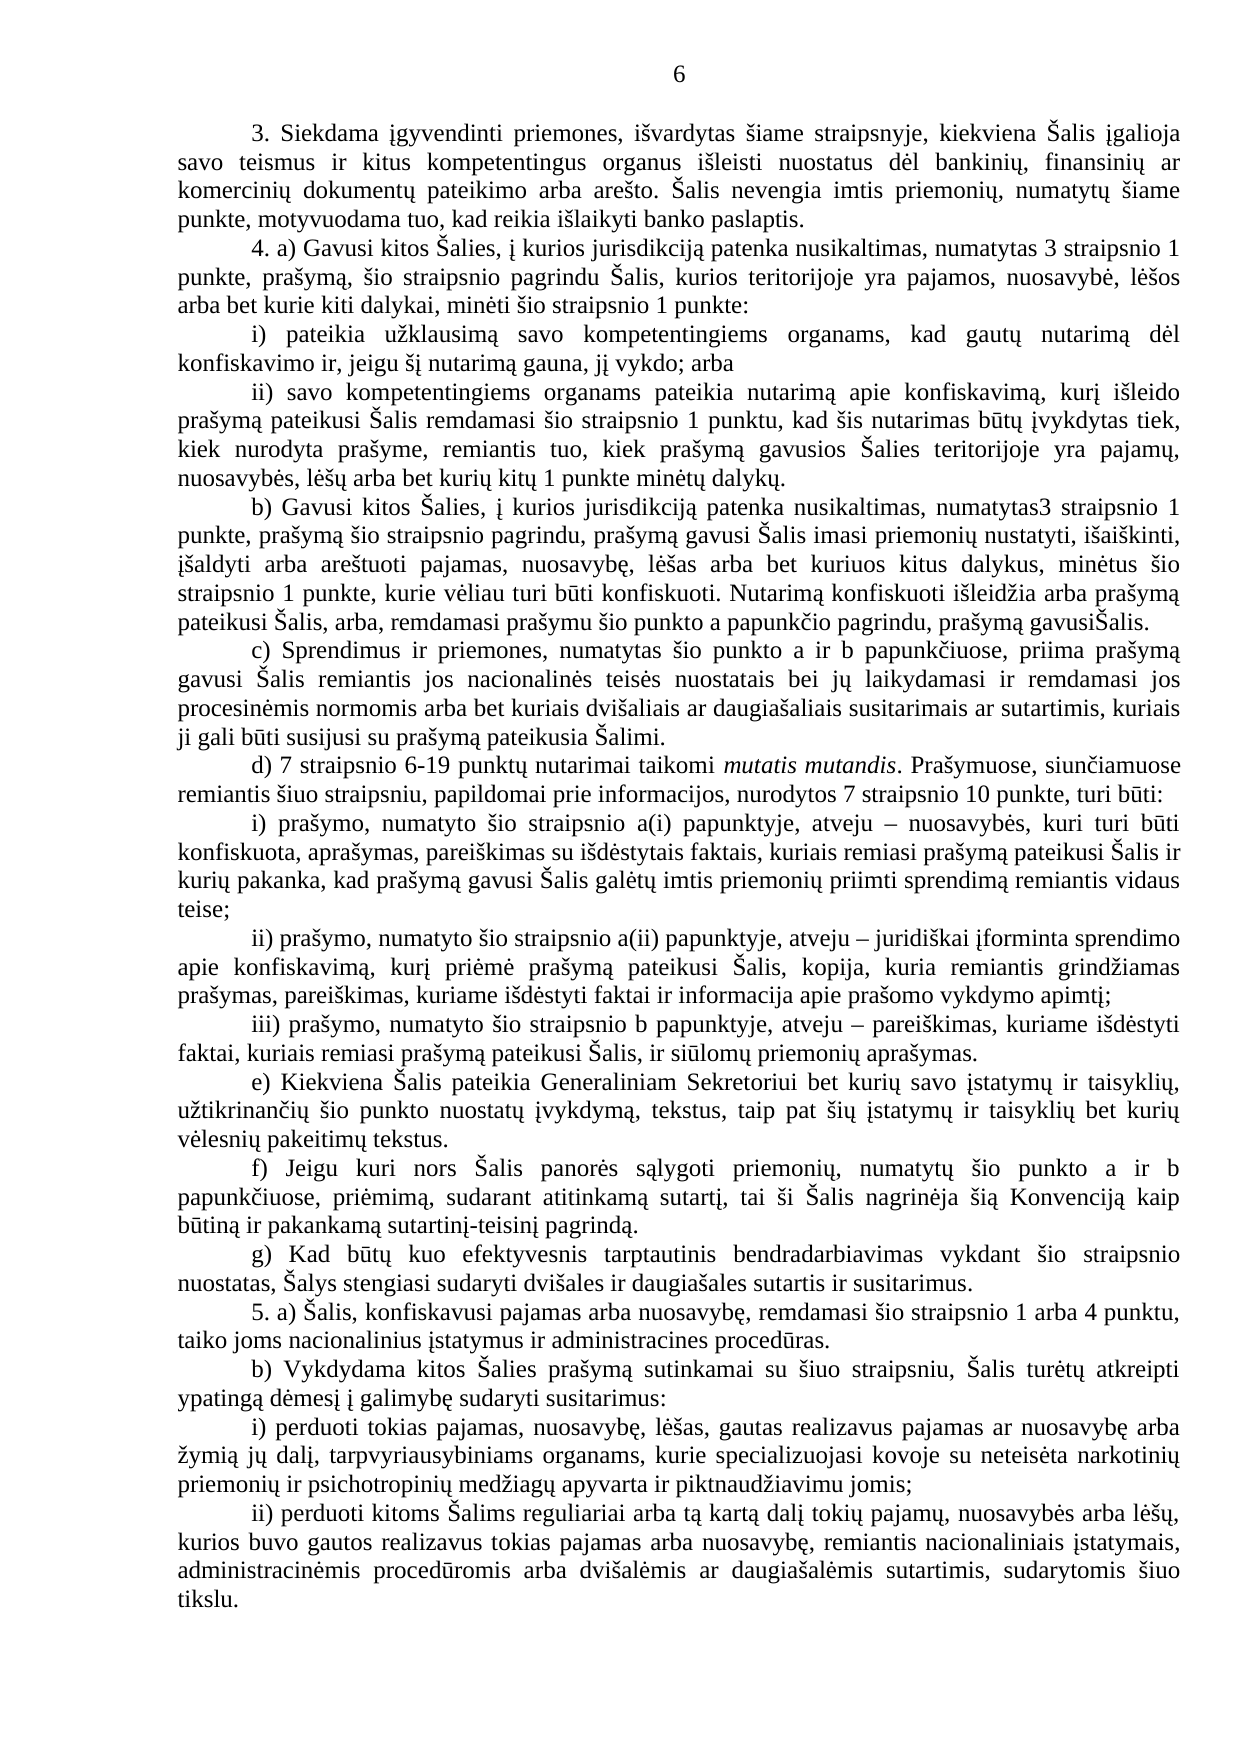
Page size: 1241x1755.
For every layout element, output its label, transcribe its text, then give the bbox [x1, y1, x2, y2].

text d) 7 straipsnio 6-19 punktų nutarimai taikomi mutatis mutandis. Prašymuose, siunčiamuose remiantis šiuo straipsniu, papildomai prie informacijos, nurodytos 7 straipsnio 10 punkte, turi būti: [177, 751, 1181, 808]
text 5. a) Šalis, konfiskavusi pajamas arba nuosavybę, remdamasi šio straipsnio 1 arba 4 punktu, taiko joms nacionalinius įstatymus ir administracines procedūras. [177, 1297, 1181, 1354]
text ii) perduoti kitoms Šalims reguliariai arba tą kartą dalį tokių pajamų, nuosavybės arba lėšų, kurios buvo gautos realizavus tokias pajamas arba nuosavybę, remiantis nacionaliniais įstatymais, administracinėmis procedūromis arba dvišalėmis ar daugiašalėmis sutartimis, sudarytomis šiuo tikslu. [177, 1498, 1181, 1613]
text 3. Siekdama įgyvendinti priemones, išvardytas šiame straipsnyje, kiekviena Šalis įgalioja savo teismus ir kitus kompetentingus organus išleisti nuostatus dėl bankinių, finansinių ar komercinių dokumentų pateikimo arba arešto. Šalis nevengia imtis priemonių, numatytų šiame punkte, motyvuodama tuo, kad reikia išlaikyti banko paslaptis. [177, 118, 1181, 233]
text i) perduoti tokias pajamas, nuosavybę, lėšas, gautas realizavus pajamas ar nuosavybę arba žymią jų dalį, tarpvyriausybiniams organams, kurie specializuojasi kovoje su neteisėta narkotinių priemonių ir psichotropinių medžiagų apyvarta ir piktnaudžiavimu jomis; [177, 1412, 1181, 1498]
text c) Sprendimus ir priemones, numatytas šio punkto a ir b papunkčiuose, priima prašymą gavusi Šalis remiantis jos nacionalinės teisės nuostatais bei jų laikydamasi ir remdamasi jos procesinėmis normomis arba bet kuriais dvišaliais ar daugiašaliais susitarimais ar sutartimis, kuriais ji gali būti susijusi su prašymą pateikusia Šalimi. [177, 636, 1181, 751]
text iii) prašymo, numatyto šio straipsnio b papunktyje, atveju – pareiškimas, kuriame išdėstyti faktai, kuriais remiasi prašymą pateikusi Šalis, ir siūlomų priemonių aprašymas. [177, 1009, 1181, 1067]
text 4. a) Gavusi kitos Šalies, į kurios jurisdikciją patenka nusikaltimas, numatytas 3 straipsnio 1 punkte, prašymą, šio straipsnio pagrindu Šalis, kurios teritorijoje yra pajamos, nuosavybė, lėšos arba bet kurie kiti dalykai, minėti šio straipsnio 1 punkte: [177, 233, 1181, 319]
text ii) prašymo, numatyto šio straipsnio a(ii) papunktyje, atveju – juridiškai įforminta sprendimo apie konfiskavimą, kurį priėmė prašymą pateikusi Šalis, kopija, kuria remiantis grindžiamas prašymas, pareiškimas, kuriame išdėstyti faktai ir informacija apie prašomo vykdymo apimtį; [177, 923, 1181, 1009]
text i) prašymo, numatyto šio straipsnio a(i) papunktyje, atveju – nuosavybės, kuri turi būti konfiskuota, aprašymas, pareiškimas su išdėstytais faktais, kuriais remiasi prašymą pateikusi Šalis ir kurių pakanka, kad prašymą gavusi Šalis galėtų imtis priemonių priimti sprendimą remiantis vidaus teise; [177, 808, 1181, 923]
text b) Vykdydama kitos Šalies prašymą sutinkamai su šiuo straipsniu, Šalis turėtų atkreipti ypatingą dėmesį į galimybę sudaryti susitarimus: [177, 1354, 1181, 1412]
text f) Jeigu kuri nors Šalis panorės sąlygoti priemonių, numatytų šio punkto a ir b papunkčiuose, priėmimą, sudarant atitinkamą sutartį, tai ši Šalis nagrinėja šią Konvenciją kaip būtiną ir pakankamą sutartinį-teisinį pagrindą. [177, 1153, 1181, 1239]
text ii) savo kompetentingiems organams pateikia nutarimą apie konfiskavimą, kurį išleido prašymą pateikusi Šalis remdamasi šio straipsnio 1 punktu, kad šis nutarimas būtų įvykdytas tiek, kiek nurodyta prašyme, remiantis tuo, kiek prašymą gavusios Šalies teritorijoje yra pajamų, nuosavybės, lėšų arba bet kurių kitų 1 punkte minėtų dalykų. [177, 377, 1181, 492]
text i) pateikia užklausimą savo kompetentingiems organams, kad gautų nutarimą dėl konfiskavimo ir, jeigu šį nutarimą gauna, jį vykdo; arba [177, 319, 1181, 377]
text b) Gavusi kitos Šalies, į kurios jurisdikciją patenka nusikaltimas, numatytas3 straipsnio 1 punkte, prašymą šio straipsnio pagrindu, prašymą gavusi Šalis imasi priemonių nustatyti, išaiškinti, įšaldyti arba areštuoti pajamas, nuosavybę, lėšas arba bet kuriuos kitus dalykus, minėtus šio straipsnio 1 punkte, kurie vėliau turi būti konfiskuoti. Nutarimą konfiskuoti išleidžia arba prašymą pateikusi Šalis, arba, remdamasi prašymu šio punkto a papunkčio pagrindu, prašymą gavusiŠalis. [177, 492, 1181, 636]
text g) Kad būtų kuo efektyvesnis tarptautinis bendradarbiavimas vykdant šio straipsnio nuostatas, Šalys stengiasi sudaryti dvišales ir daugiašales sutartis ir susitarimus. [177, 1239, 1181, 1297]
text e) Kiekviena Šalis pateikia Generaliniam Sekretoriui bet kurių savo įstatymų ir taisyklių, užtikrinančių šio punkto nuostatų įvykdymą, tekstus, taip pat šių įstatymų ir taisyklių bet kurių vėlesnių pakeitimų tekstus. [177, 1067, 1181, 1153]
